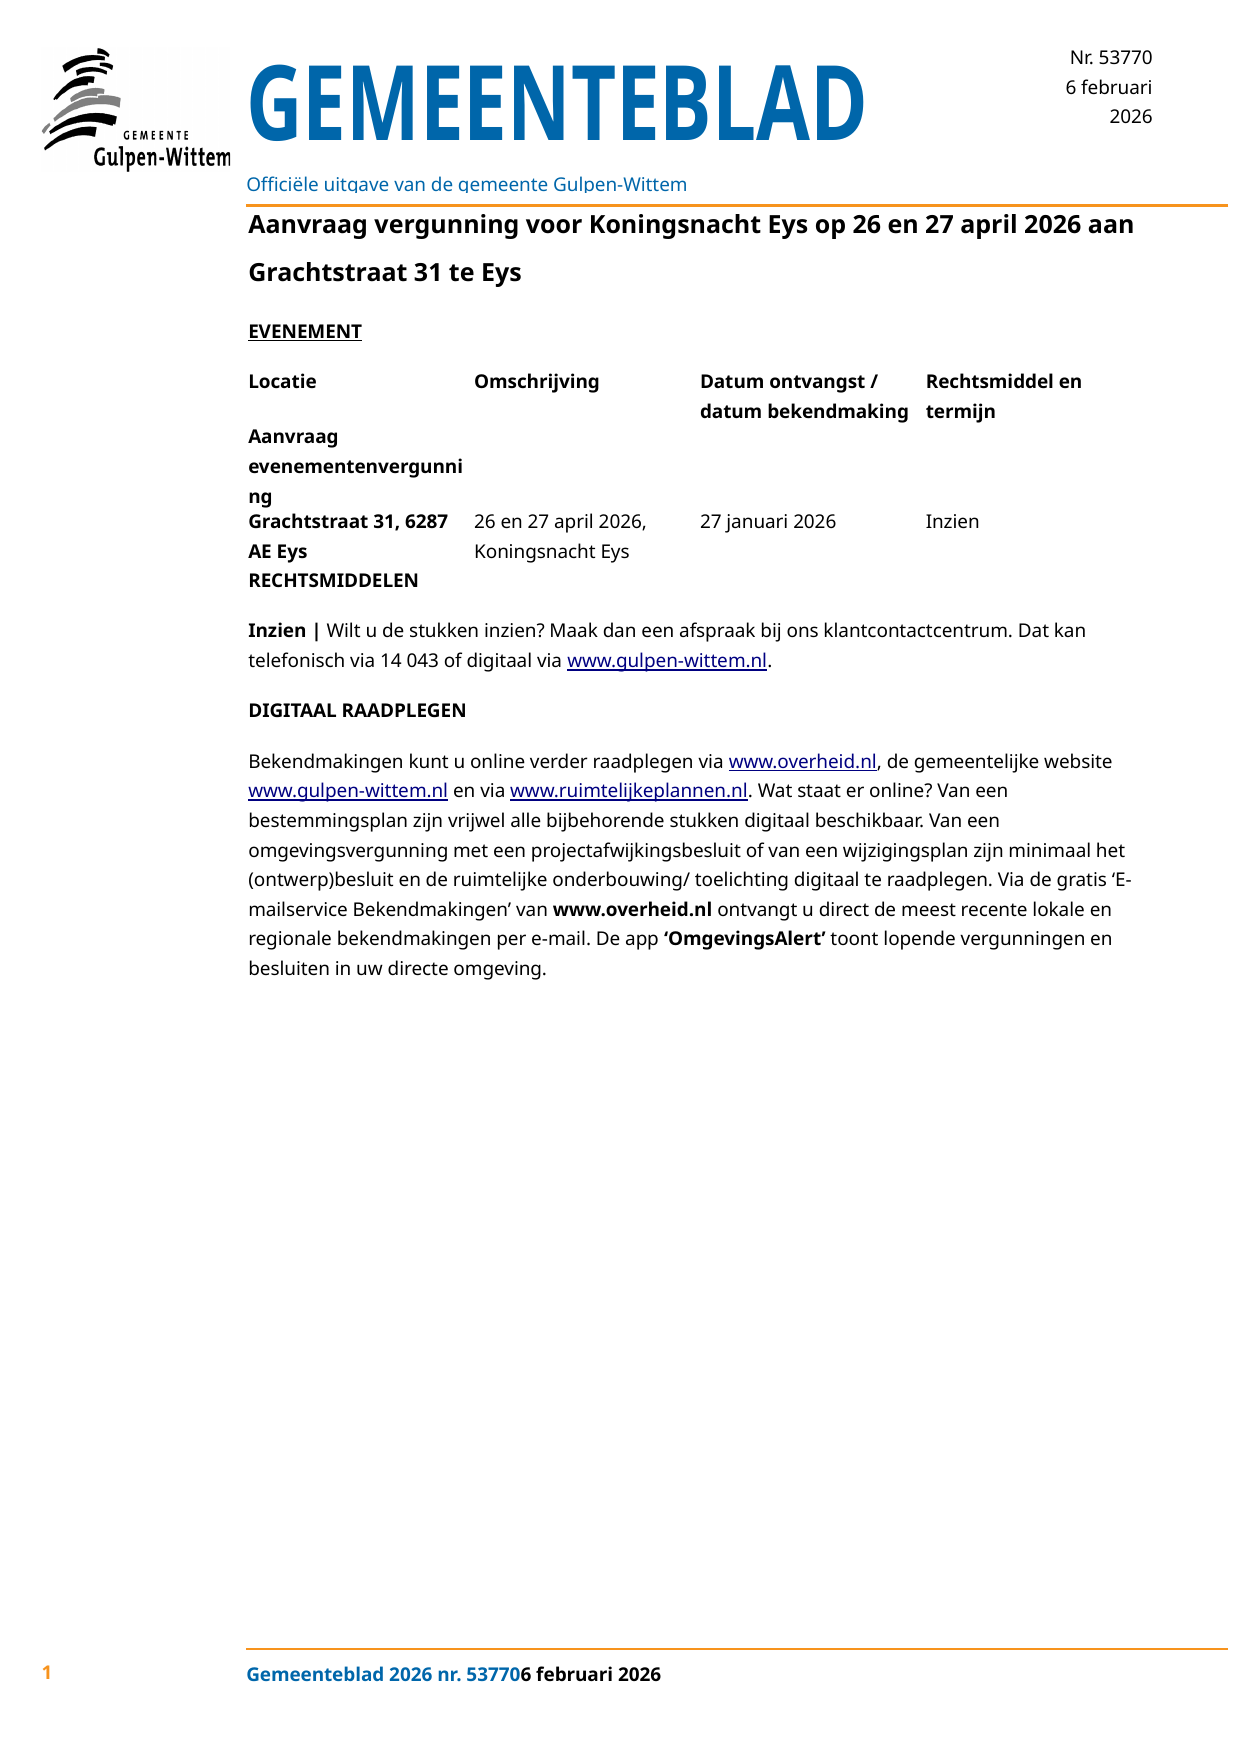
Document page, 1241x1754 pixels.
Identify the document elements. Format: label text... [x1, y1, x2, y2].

table_cell Inzien [926, 509, 1152, 564]
table_cell Aanvraag evenementenvergunning [248, 424, 474, 509]
table_cell Grachtstraat 31, 6287 AE Eys [248, 509, 474, 564]
text DIGITAAL RAADPLEGEN [248, 698, 1152, 723]
table_cell 27 januari 2026 [700, 509, 926, 564]
text Aanvraag vergunning voor Koningsnacht Eys op 26 en 27 april 2026 aan Grachtstraat 31 te Eys [248, 207, 1152, 288]
table_header Datum ontvangst / datum bekendmaking [700, 369, 926, 424]
text RECHTSMIDDELEN [248, 567, 1152, 593]
table_cell [474, 424, 700, 509]
text Bekendmakingen kunt u online verder raadplegen via www.overheid.nl, de gemeentelijke website www.gulpen-wittem.nl en via www.ruimtelijkeplannen.nl. Wat staat er online? Van een bestemmingsplan zijn vrijwel alle bijbehorende stukken digitaal beschikbaar. Van een omgevingsvergunning met een projectafwijkingsbesluit of van een wijzigingsplan zijn minimaal het (ontwerp)besluit en de ruimtelijke onderbouwing/ toelichting digitaal te raadplegen. Via de gratis ‘E-mailservice Bekendmakingen’ van www.overheid.nl ontvangt u direct de meest recente lokale en regionale bekendmakingen per e-mail. De app ‘OmgevingsAlert’ toont lopende vergunningen en besluiten in uw directe omgeving. [248, 748, 1152, 981]
text EVENEMENT [248, 318, 1152, 344]
table_cell 26 en 27 april 2026, Koningsnacht Eys [474, 509, 700, 564]
table_cell [926, 424, 1152, 509]
table_cell [700, 424, 926, 509]
table_header Rechtsmiddel en termijn [926, 369, 1152, 424]
text Inzien | Wilt u de stukken inzien? Maak dan een afspraak bij ons klantcontactcentrum. Dat kan telefonisch via 14 043 of digitaal via www.gulpen-wittem.nl. [248, 618, 1152, 673]
picture [41, 47, 231, 172]
table_header Locatie [248, 369, 474, 424]
table_header Omschrijving [474, 369, 700, 424]
